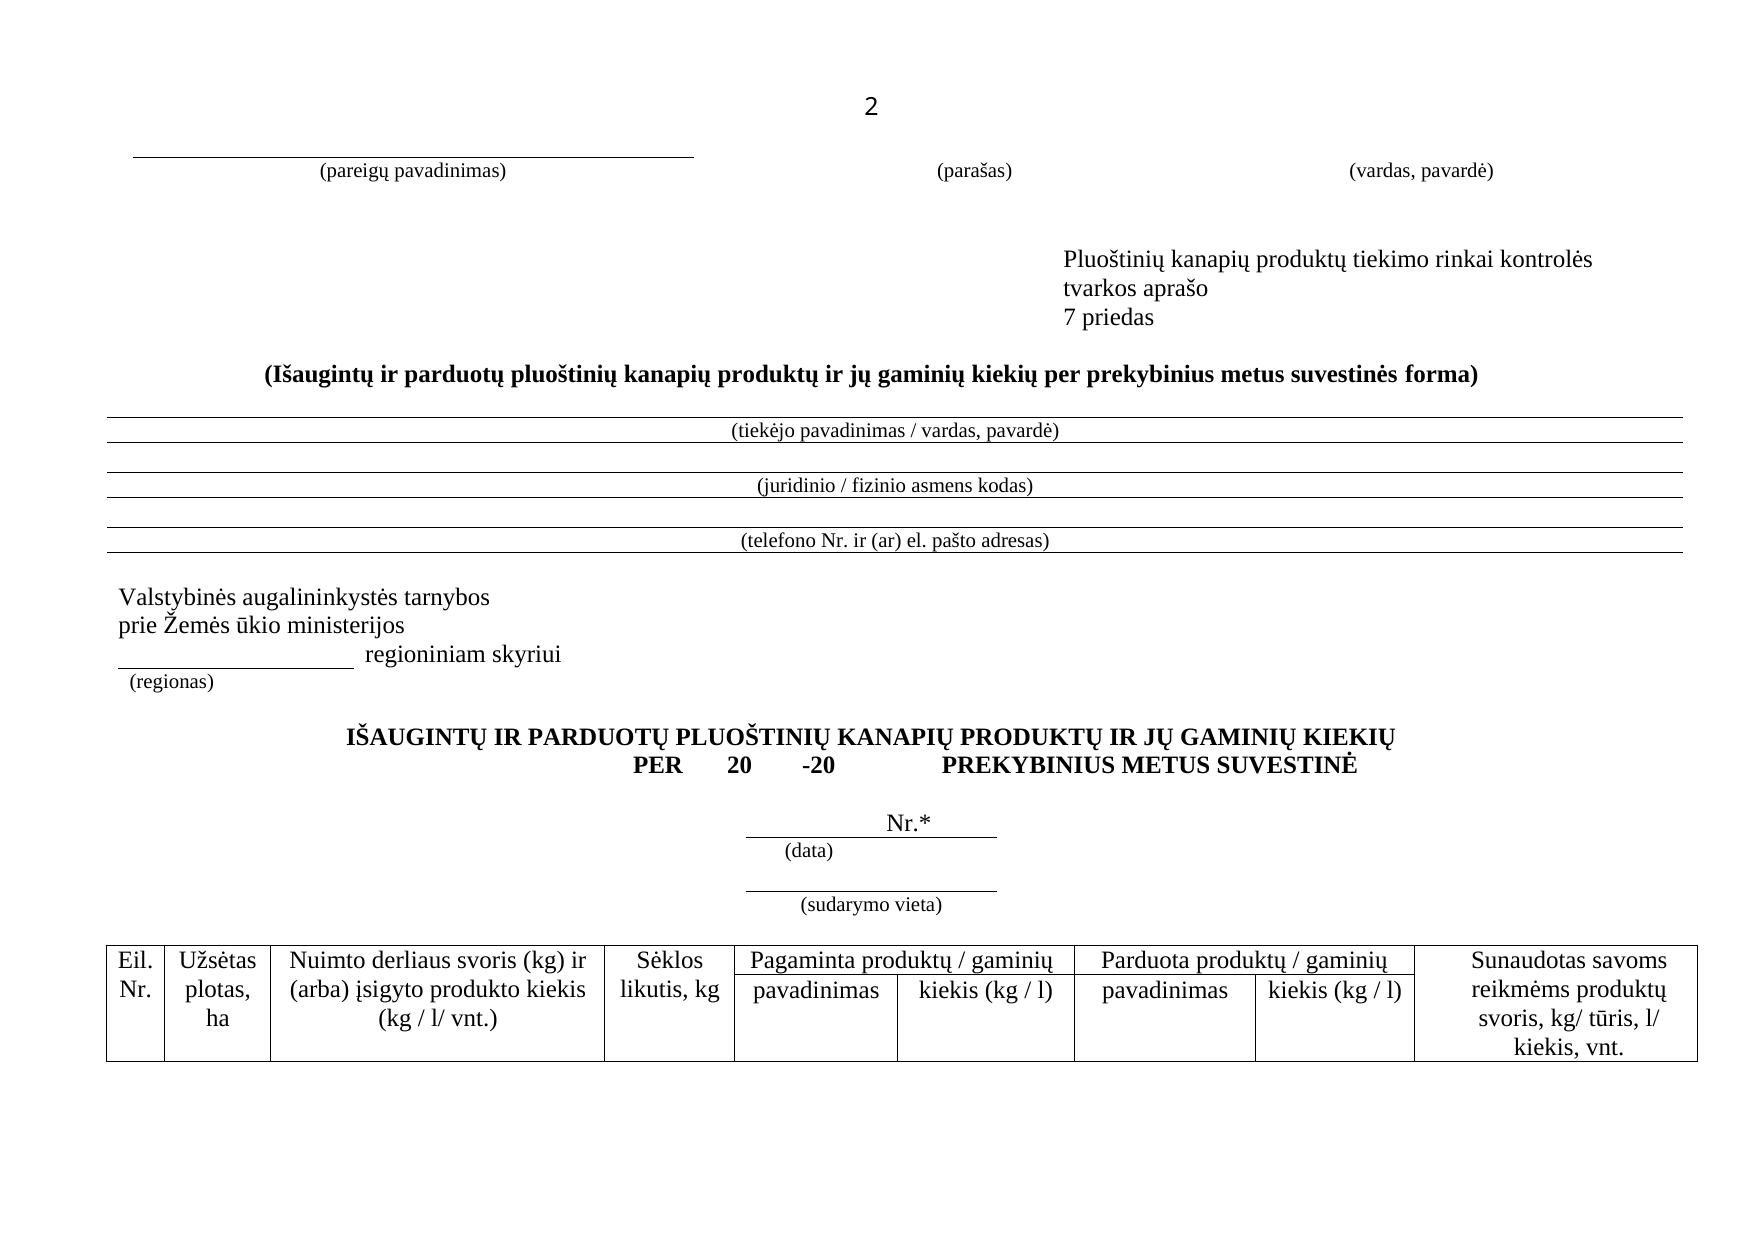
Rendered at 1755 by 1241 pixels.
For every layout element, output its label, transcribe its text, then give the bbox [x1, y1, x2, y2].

table_cell [107, 443, 1683, 472]
table_header Eil. Nr. [107, 946, 164, 1061]
text 7 priedas [1063, 302, 1624, 331]
table_header Parduota produktų / gaminių [1075, 946, 1414, 974]
table_header 20 -20 [694, 751, 930, 779]
table_cell (pareigų pavadinimas) [133, 158, 693, 187]
table_header [118, 639, 354, 668]
table_header Pagaminta produktų / gaminių [735, 946, 1074, 974]
table_cell kiekis (kg / l) [898, 975, 1074, 1061]
table_header PER [428, 751, 694, 779]
text (Išaugintų ir parduotų pluoštinių kanapių produktų ir jų gaminių kiekių per prekybinius metus suvestinės forma) [118, 359, 1624, 388]
table_header Sunaudotas savoms reikmėms produktų svoris, kg/ tūris, l/ kiekis, vnt. [1415, 946, 1697, 1061]
table_header Nr.* [746, 808, 997, 837]
text Pluoštinių kanapių produktų tiekimo rinkai kontrolės tvarkos aprašo [1063, 244, 1624, 302]
table_cell pavadinimas [1075, 975, 1255, 1061]
table_header Užsėtas plotas, ha [165, 946, 270, 1061]
table_header regioniniam skyriui [354, 639, 590, 668]
text IŠAUGINTŲ IR PARDUOTŲ PLUOŠTINIŲ KANAPIŲ PRODUKTŲ IR JŲ GAMINIŲ KIEKIŲ [118, 722, 1624, 751]
table_header Sėklos likutis, kg [605, 946, 734, 1061]
table_cell (vardas, pavardė) [1178, 157, 1665, 187]
table_cell (sudarymo vieta) [746, 892, 997, 916]
table_cell [1093, 157, 1178, 187]
table_cell (juridinio / fizinio asmens kodas) [107, 473, 1683, 497]
table_cell (tiekėjo pavadinimas / vardas, pavardė) [107, 418, 1683, 442]
table_header Nuimto derliaus svoris (kg) ir (arba) įsigyto produkto kiekis (kg / l/ vnt.) [271, 946, 604, 1061]
table_cell [354, 668, 590, 693]
table_cell (parašas) [856, 157, 1093, 187]
table_cell pavadinimas [735, 975, 897, 1061]
table_header PREKYBINIUS METUS SUVESTINĖ [930, 751, 1384, 779]
table_cell [694, 157, 856, 187]
text prie Žemės ūkio ministerijos [118, 610, 1624, 639]
table_cell (telefono Nr. ir (ar) el. pašto adresas) [107, 528, 1683, 552]
table_cell kiekis (kg / l) [1256, 975, 1414, 1061]
table_cell [746, 862, 997, 891]
text Valstybinės augalininkystės tarnybos [118, 582, 1624, 610]
table_cell (regionas) [118, 669, 354, 693]
table_cell [107, 498, 1683, 527]
table_header [107, 388, 1683, 417]
table_cell (data) [746, 838, 997, 862]
